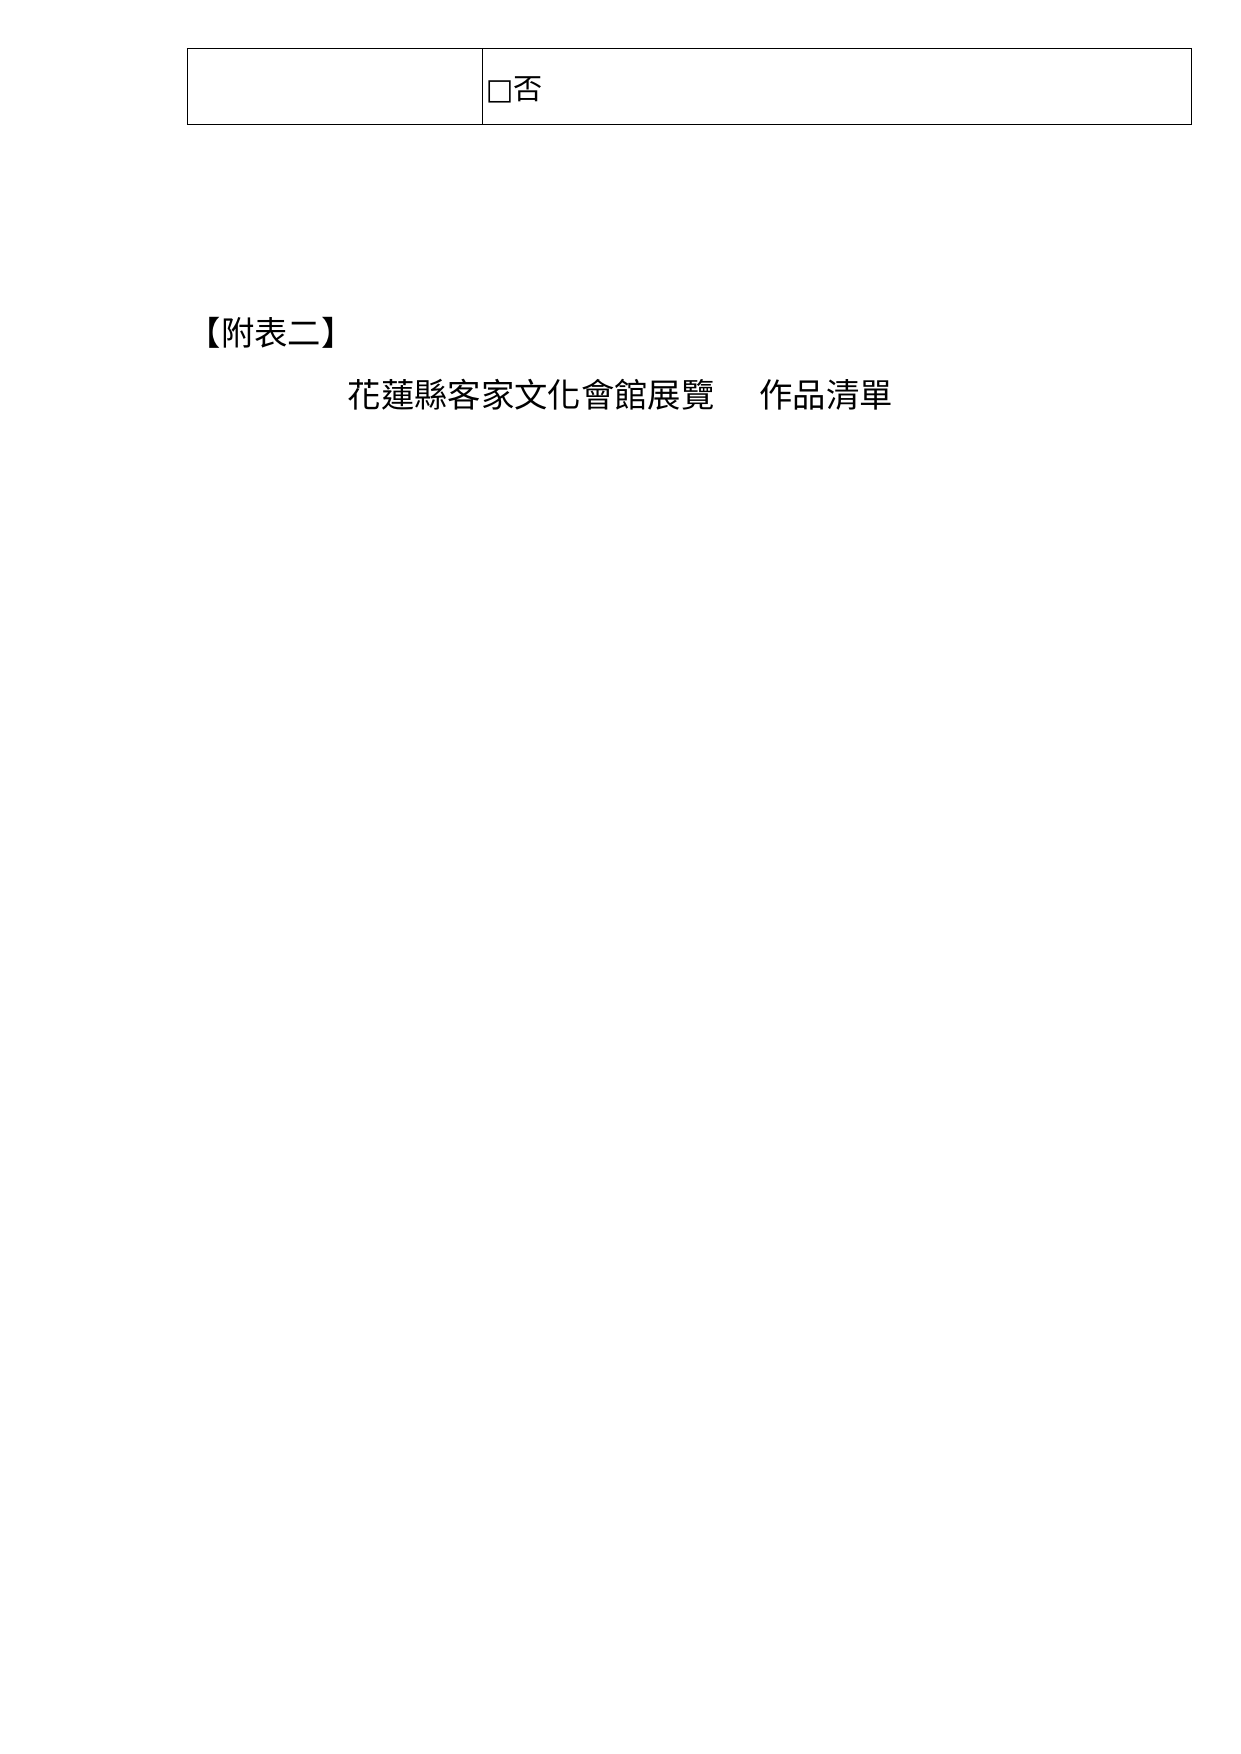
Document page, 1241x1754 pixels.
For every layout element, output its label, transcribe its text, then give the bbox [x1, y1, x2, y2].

table_cell [188, 49, 482, 124]
text 花蓮縣客家文化會館展覽 作品清單 [187, 355, 1053, 430]
table_cell □否 [483, 49, 1191, 124]
text 【附表二】 [187, 307, 1053, 355]
